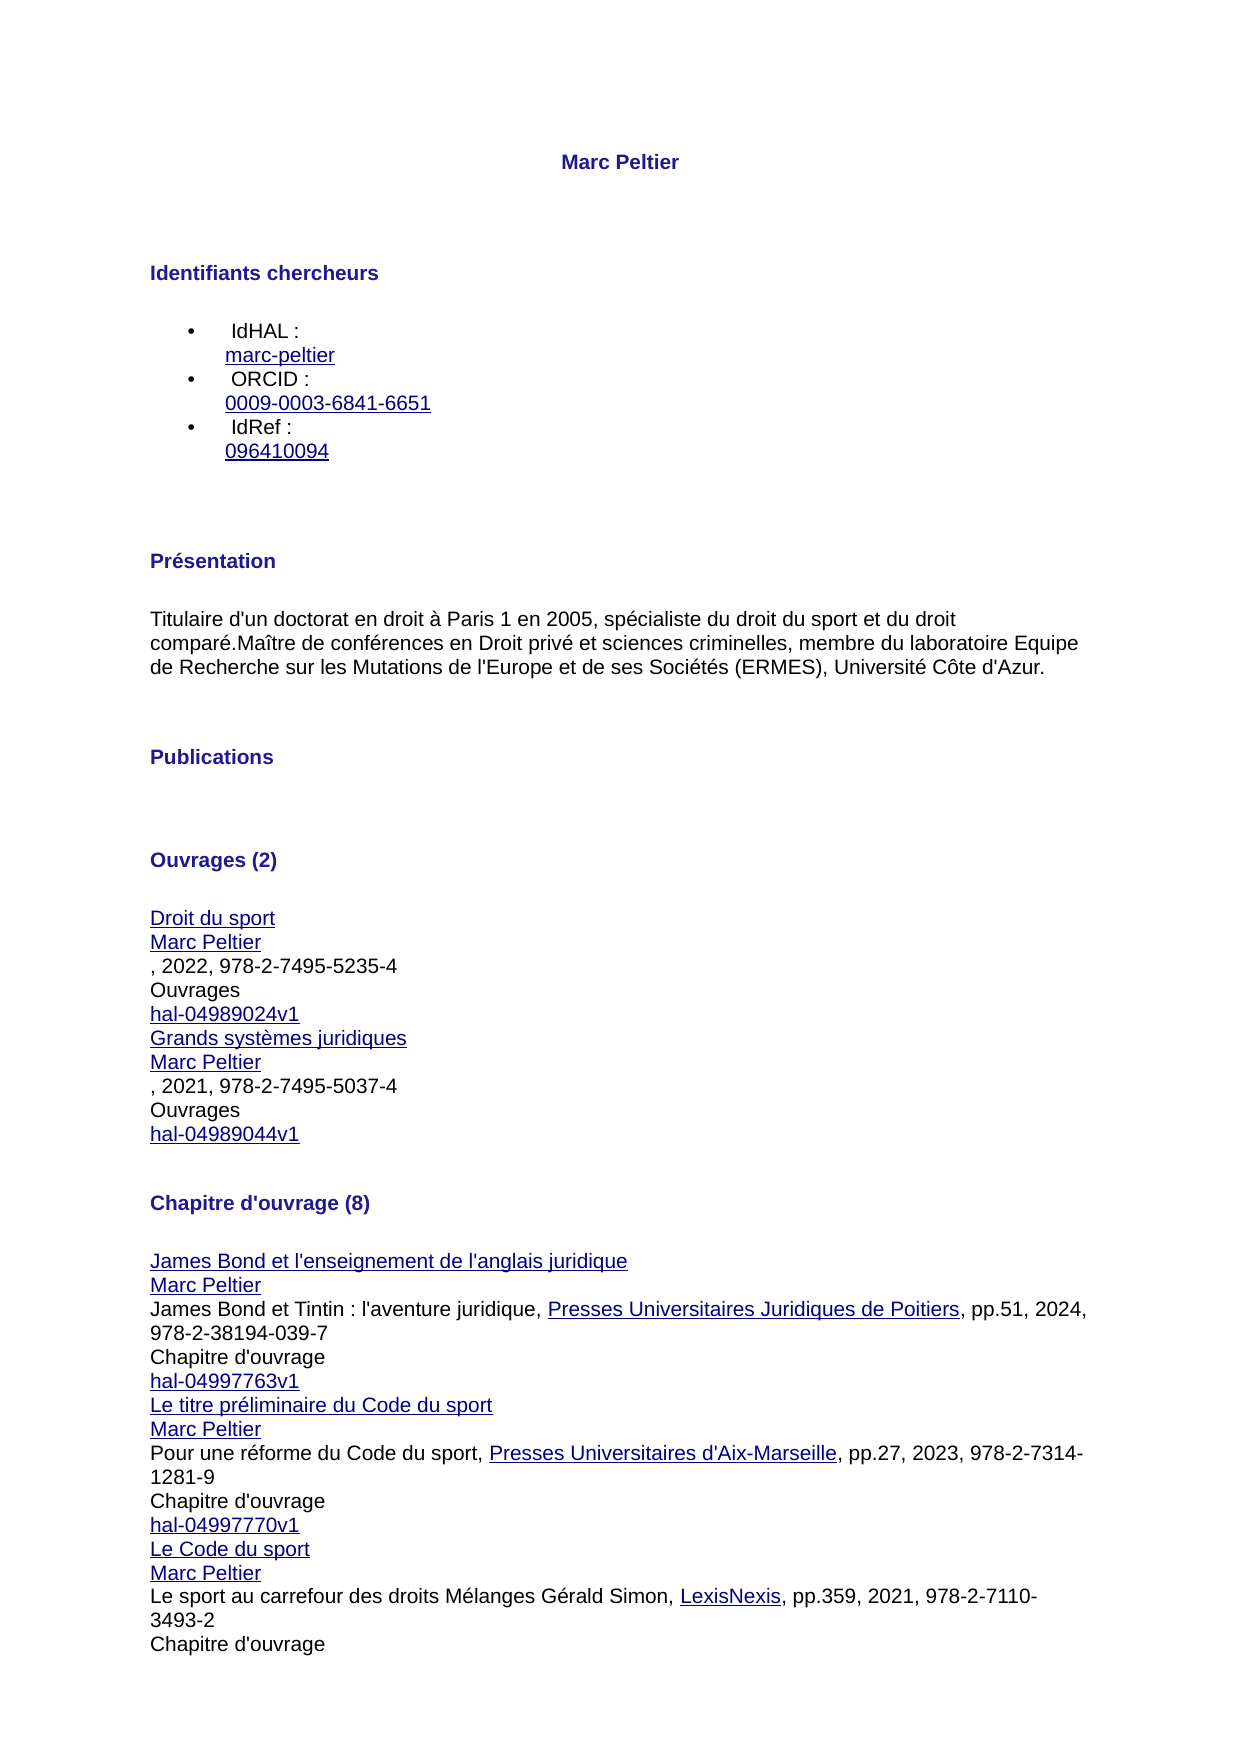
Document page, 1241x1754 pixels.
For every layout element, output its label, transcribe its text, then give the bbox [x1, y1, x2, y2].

list IdRef : [187, 414, 1090, 438]
list 096410094 [187, 438, 1090, 462]
subtitle Marc Peltier [150, 150, 1090, 174]
text Titulaire d'un doctorat en droit à Paris 1 en 2005, spécialiste du droit du sport et du droit comparé.Maître de conférences en Droit privé et sciences criminelles, membre du laboratoire Equipe de Recherche sur les Mutations de l'Europe et de ses Sociétés (ERMES), Université Côte d'Azur. [150, 607, 1090, 679]
list 0009-0003-6841-6651 [187, 391, 1090, 414]
list ORCID : [187, 367, 1090, 391]
subtitle Publications [150, 745, 1090, 769]
subtitle Identifiants chercheurs [150, 260, 1090, 284]
table_header James Bond et l'enseignement de l'anglais juridique Marc Peltier James Bond et Tintin : l'aventure juridique, Presses Universitaires Juridiques de Poitiers, pp.51, 2024, 978-2-38194-039-7 Chapitre d'ouvrage hal-04997763v1 [150, 1249, 1090, 1393]
table_header Droit du sport Marc Peltier , 2022, 978-2-7495-5235-4 Ouvrages hal-04989024v1 [150, 906, 1090, 1026]
list marc-peltier [187, 343, 1090, 367]
table_cell Grands systèmes juridiques Marc Peltier , 2021, 978-2-7495-5037-4 Ouvrages hal-04989044v1 [150, 1026, 1090, 1146]
table_cell Le Code du sport Marc Peltier Le sport au carrefour des droits Mélanges Gérald Simon, LexisNexis, pp.359, 2021, 978-2-7110-3493-2 Chapitre d'ouvrage [150, 1536, 1090, 1656]
subtitle Chapitre d'ouvrage (8) [150, 1191, 1090, 1214]
subtitle Présentation [150, 549, 1090, 573]
list IdHAL : [187, 319, 1090, 343]
table_cell Le titre préliminaire du Code du sport Marc Peltier Pour une réforme du Code du sport, Presses Universitaires d'Aix-Marseille, pp.27, 2023, 978-2-7314-1281-9 Chapitre d'ouvrage hal-04997770v1 [150, 1393, 1090, 1536]
subtitle Ouvrages (2) [150, 848, 1090, 872]
